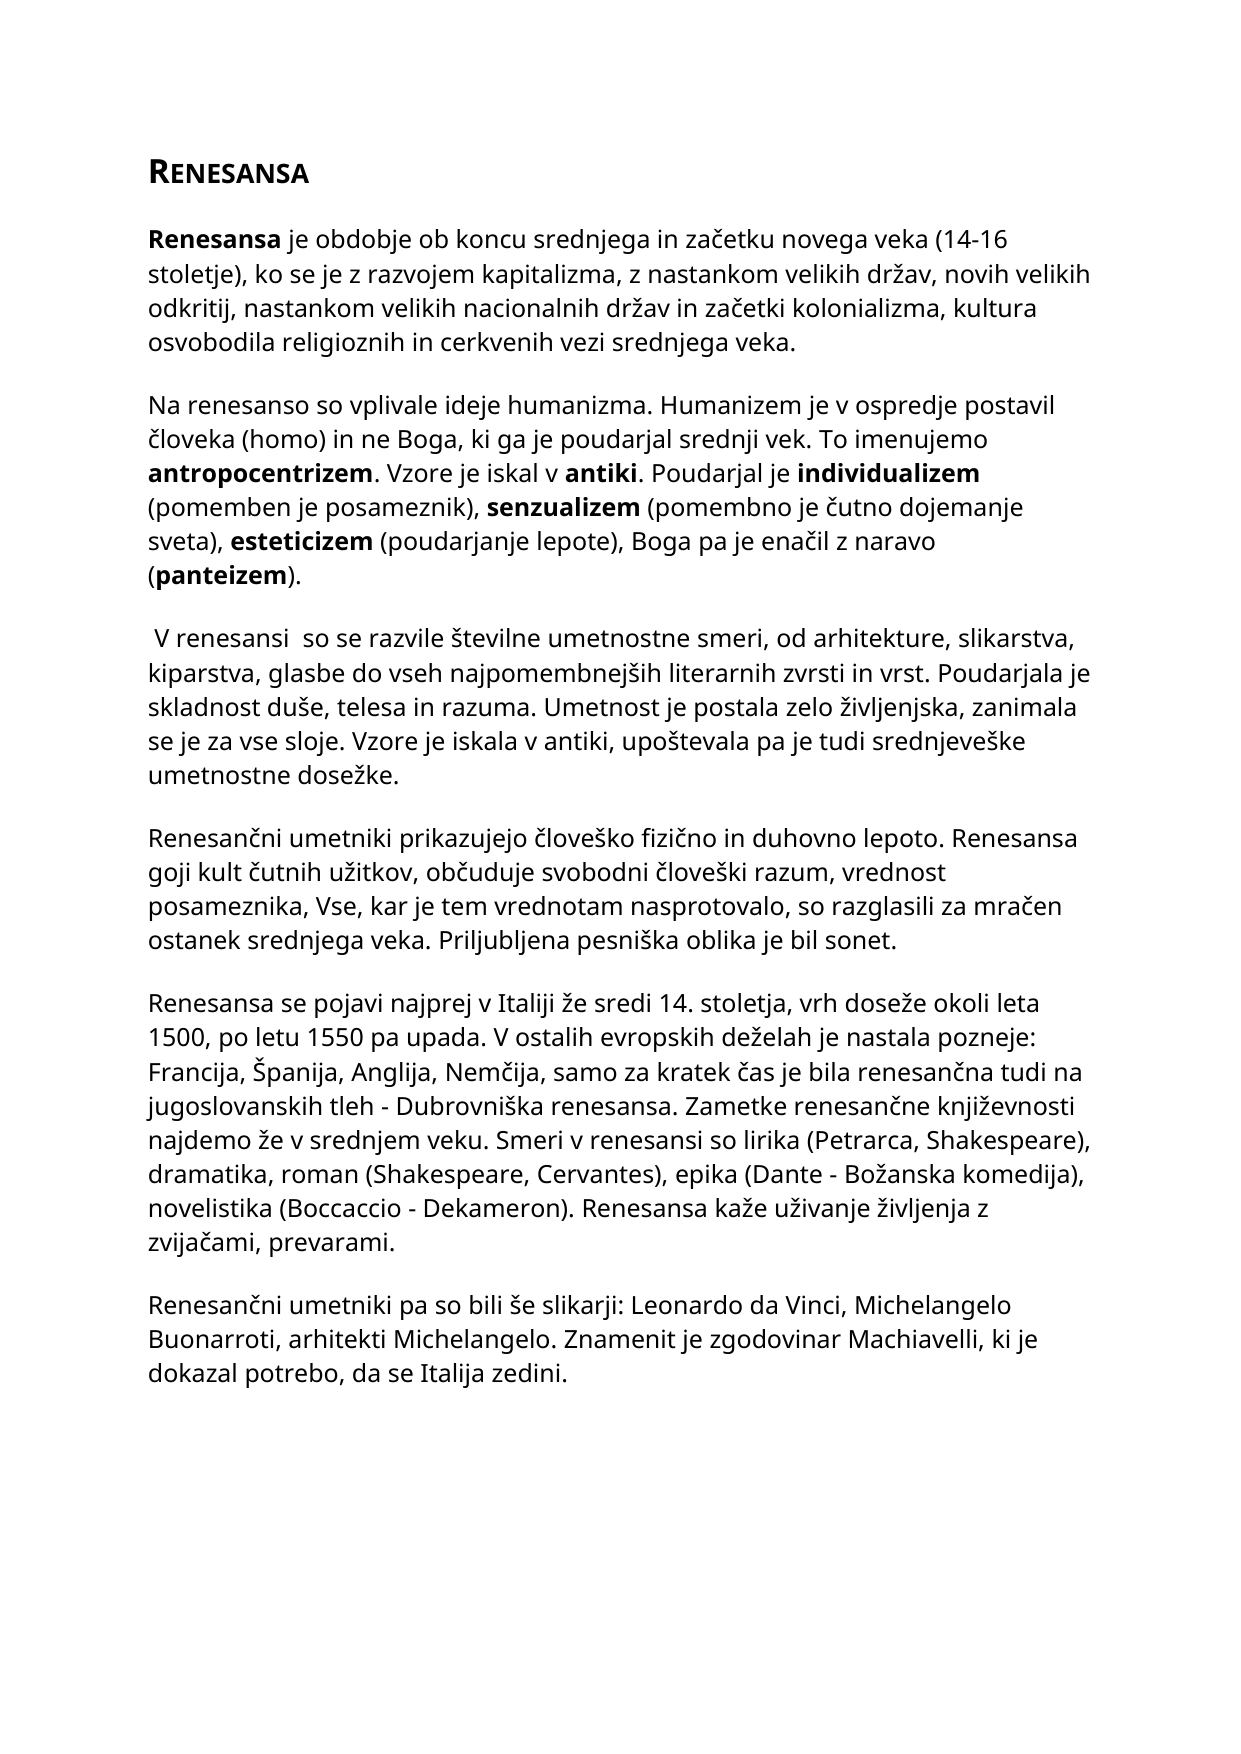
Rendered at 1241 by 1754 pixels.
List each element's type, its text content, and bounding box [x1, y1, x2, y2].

text Renesančni umetniki prikazujejo človeško fizično in duhovno lepoto. Renesansa goji kult čutnih užitkov, občuduje svobodni človeški razum, vrednost posameznika, Vse, kar je tem vrednotam nasprotovalo, so razglasili za mračen ostanek srednjega veka. Priljubljena pesniška oblika je bil sonet. [148, 821, 1093, 957]
text Renesansa je obdobje ob koncu srednjega in začetku novega veka (14-16 stoletje), ko se je z razvojem kapitalizma, z nastankom velikih držav, novih velikih odkritij, nastankom velikih nacionalnih držav in začetki kolonializma, kultura osvobodila religioznih in cerkvenih vezi srednjega veka. [148, 222, 1093, 358]
text Renesansa [148, 148, 1093, 193]
text V renesansi so se razvile številne umetnostne smeri, od arhitekture, slikarstva, kiparstva, glasbe do vseh najpomembnejših literarnih zvrsti in vrst. Poudarjala je skladnost duše, telesa in razuma. Umetnost je postala zelo življenjska, zanimala se je za vse sloje. Vzore je iskala v antiki, upoštevala pa je tudi srednjeveške umetnostne dosežke. [148, 621, 1093, 791]
text Renesančni umetniki pa so bili še slikarji: Leonardo da Vinci, Michelangelo Buonarroti, arhitekti Michelangelo. Znamenit je zgodovinar Machiavelli, ki je dokazal potrebo, da se Italija zedini. [148, 1288, 1093, 1390]
text Na renesanso so vplivale ideje humanizma. Humanizem je v ospredje postavil človeka (homo) in ne Boga, ki ga je poudarjal srednji vek. To imenujemo antropocentrizem. Vzore je iskal v antiki. Poudarjal je individualizem (pomemben je posameznik), senzualizem (pomembno je čutno dojemanje sveta), esteticizem (poudarjanje lepote), Boga pa je enačil z naravo (panteizem). [148, 388, 1093, 592]
text Renesansa se pojavi najprej v Italiji že sredi 14. stoletja, vrh doseže okoli leta 1500, po letu 1550 pa upada. V ostalih evropskih deželah je nastala pozneje: Francija, Španija, Anglija, Nemčija, samo za kratek čas je bila renesančna tudi na jugoslovanskih tleh - Dubrovniška renesansa. Zametke renesančne književnosti najdemo že v srednjem veku. Smeri v renesansi so lirika (Petrarca, Shakespeare), dramatika, roman (Shakespeare, Cervantes), epika (Dante - Božanska komedija), novelistika (Boccaccio - Dekameron). Renesansa kaže uživanje življenja z zvijačami, prevarami. [148, 986, 1093, 1258]
